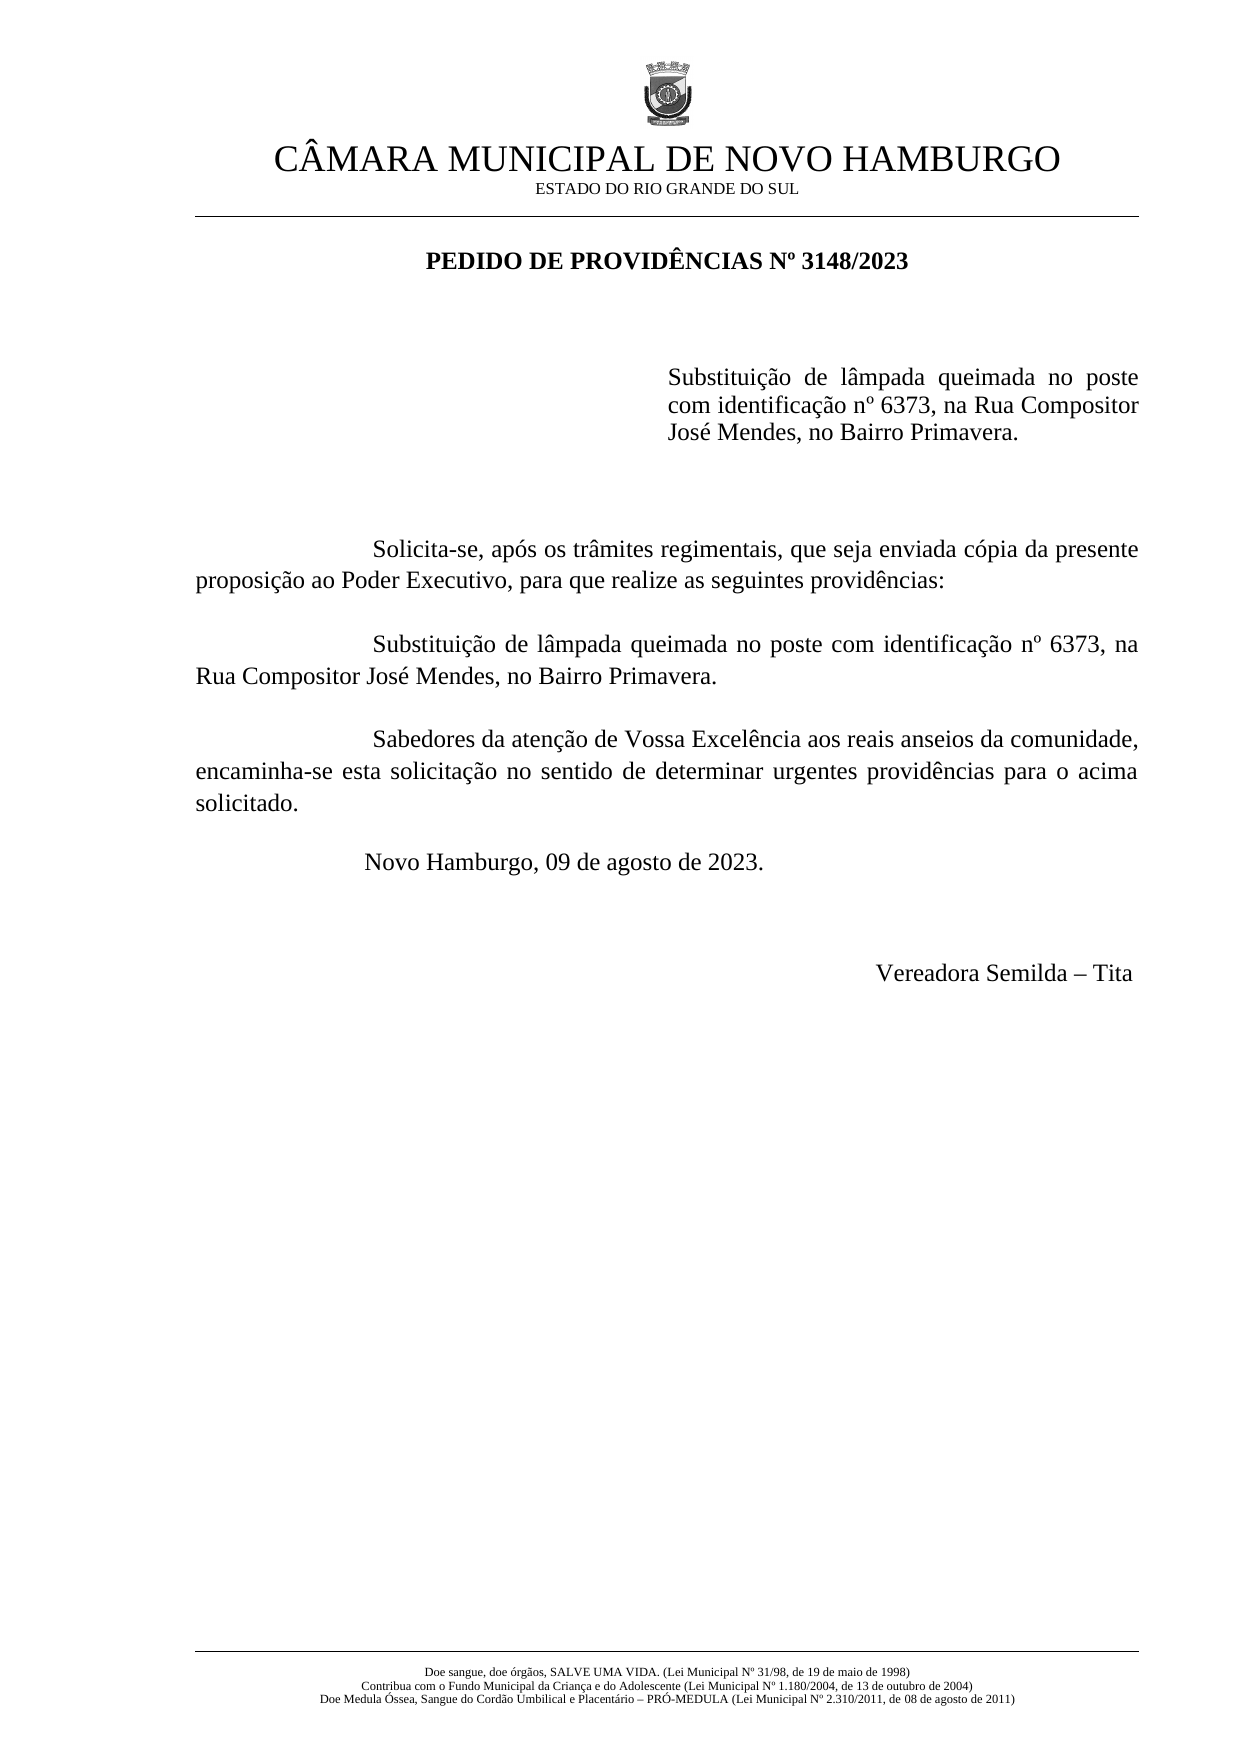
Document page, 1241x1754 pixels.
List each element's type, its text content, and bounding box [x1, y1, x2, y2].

text Substituição de lâmpada queimada no poste com identificação nº 6373, na Rua Compositor José Mendes, no Bairro Primavera. [668, 363, 1139, 446]
text Solicita-se, após os trâmites regimentais, que seja enviada cópia da presente proposição ao Poder Executivo, para que realize as seguintes providências: [195, 535, 1139, 594]
text Sabedores da atenção de Vossa Excelência aos reais anseios da comunidade, encaminha-se esta solicitação no sentido de determinar urgentes providências para o acima solicitado. [195, 725, 1139, 817]
text PEDIDO DE PROVIDÊNCIAS Nº 3148/2023 [195, 247, 1139, 274]
text Vereadora Semilda – Tita [195, 959, 1139, 987]
text Substituição de lâmpada queimada no poste com identificação nº 6373, na Rua Compositor José Mendes, no Bairro Primavera. [195, 630, 1139, 689]
text Novo Hamburgo, 09 de agosto de 2023. [195, 848, 1139, 876]
